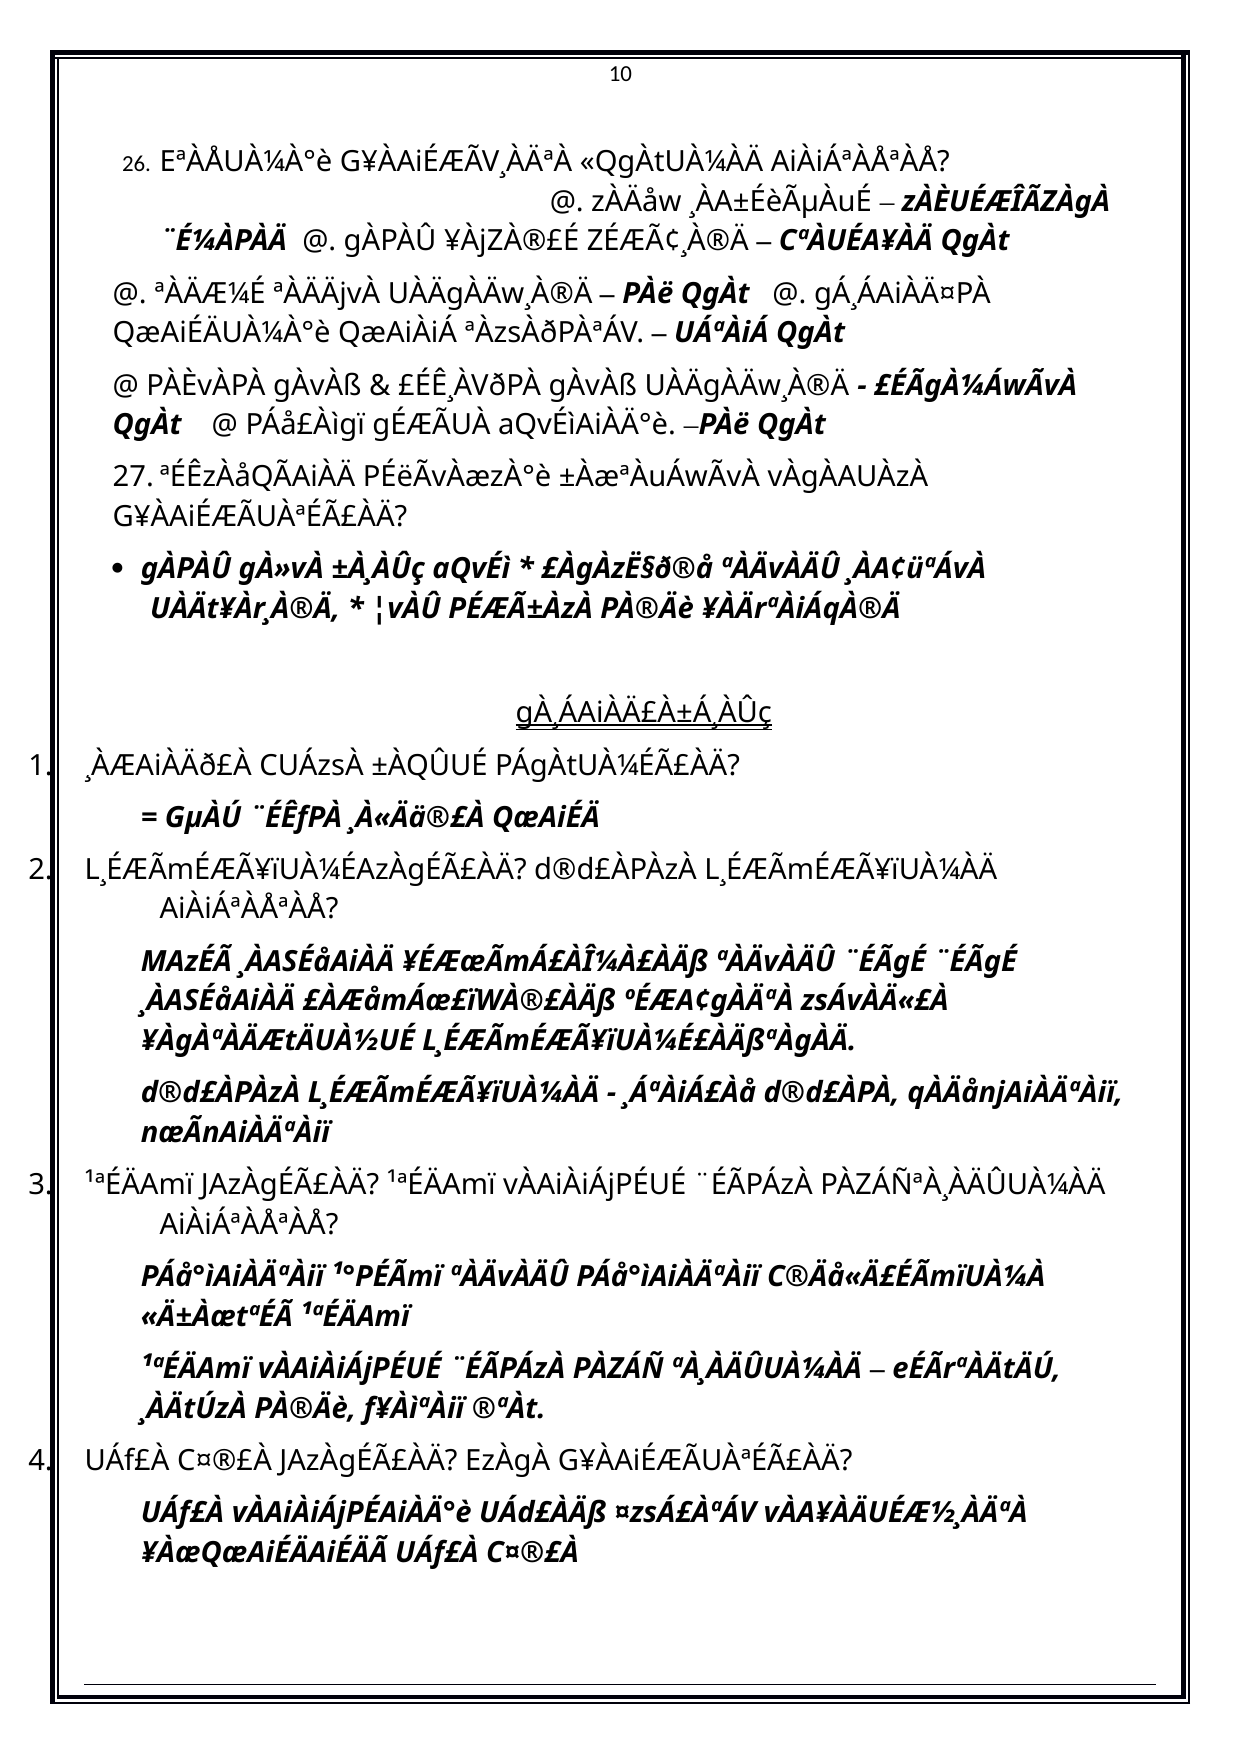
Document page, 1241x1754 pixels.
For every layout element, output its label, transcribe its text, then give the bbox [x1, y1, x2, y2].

list @ PÀÈvÀPÀ gÀvÀß & £ÉÊ¸ÀVðPÀ gÀvÀß UÀÄgÀÄw¸À®Ä - £ÉÃgÀ¼ÁwÃvÀ QgÀt @ PÁå£Àìgï gÉÆÃUÀ aQvÉìAiÀÄ°è. –PÀë QgÀt [112, 364, 1156, 443]
list ¹ªÉÄAmï JAzÀgÉÃ£ÀÄ? ¹ªÉÄAmï vÀAiÀiÁjPÉUÉ ¨ÉÃPÁzÀ PÀZÁÑªÀ¸ÀÄÛUÀ¼ÀÄ AiÀiÁªÀÅªÀÅ? [28, 1163, 50, 1243]
list ¹ªÉÄAmï JAzÀgÉÃ£ÀÄ? ¹ªÉÄAmï vÀAiÀiÁjPÉUÉ ¨ÉÃPÁzÀ PÀZÁÑªÀ¸ÀÄÛUÀ¼ÀÄ AiÀiÁªÀÅªÀÅ? [59, 1163, 1156, 1243]
list d®d£ÀPÀzÀ L¸ÉÆÃmÉÆÃ¥ïUÀ¼ÀÄ - ¸ÁªÀiÁ£Àå d®d£ÀPÀ, qÀÄånjAiÀÄªÀiï, næÃnAiÀÄªÀiï [141, 1072, 1156, 1151]
list L¸ÉÆÃmÉÆÃ¥ïUÀ¼ÉAzÀgÉÃ£ÀÄ? d®d£ÀPÀzÀ L¸ÉÆÃmÉÆÃ¥ïUÀ¼ÀÄ AiÀiÁªÀÅªÀÅ? [59, 848, 1156, 927]
list ¸ÀÆAiÀÄð£À CUÁzsÀ ±ÀQÛUÉ PÁgÀtUÀ¼ÉÃ£ÀÄ? [59, 744, 1156, 783]
list @. ªÀÄÆ¼É ªÀÄÄjvÀ UÀÄgÀÄw¸À®Ä – PÀë QgÀt @. gÁ¸ÁAiÀÄ¤PÀ QæAiÉÄUÀ¼À°è QæAiÀiÁ ªÀzsÀðPÀªÁV. – UÁªÀiÁ QgÀt [112, 272, 1156, 351]
list ªÉÊzÀåQÃAiÀÄ PÉëÃvÀæzÀ°è ±ÀæªÀuÁwÃvÀ vÀgÀAUÀzÀ G¥ÀAiÉÆÃUÀªÉÃ£ÀÄ? [112, 456, 1156, 535]
list PÁå°ìAiÀÄªÀiï ¹°PÉÃmï ªÀÄvÀÄÛ PÁå°ìAiÀÄªÀiï C®Äå«Ä£ÉÃmïUÀ¼À «Ä±ÀætªÉÃ ¹ªÉÄAmï [141, 1255, 1156, 1335]
list ¸ÀÆAiÀÄð£À CUÁzsÀ ±ÀQÛUÉ PÁgÀtUÀ¼ÉÃ£ÀÄ? [28, 744, 50, 783]
list MAzÉÃ ¸ÀASÉåAiÀÄ ¥ÉÆæÃmÁ£ÀÎ¼À£ÀÄß ªÀÄvÀÄÛ ¨ÉÃgÉ ¨ÉÃgÉ ¸ÀASÉåAiÀÄ £ÀÆåmÁæ£ïWÀ®£ÀÄß ºÉÆA¢gÀÄªÀ zsÁvÀÄ«£À ¥ÀgÀªÀÄÆtÄUÀ½UÉ L¸ÉÆÃmÉÆÃ¥ïUÀ¼É£ÀÄßªÀgÀÄ. [141, 940, 1156, 1059]
list EªÀÅUÀ¼À°è G¥ÀAiÉÆÃV¸ÀÄªÀ «QgÀtUÀ¼ÀÄ AiÀiÁªÀÅªÀÅ? @. zÀÄåw ¸ÀA±ÉèÃµÀuÉ – zÀÈUÉÆÎÃZÀgÀ ¨É¼ÀPÀÄ @. gÀPÀÛ ¥ÀjZÀ®£É ZÉÆÃ¢¸À®Ä – CªÀUÉA¥ÀÄ QgÀt [122, 140, 1156, 259]
list = GµÀÚ ¨ÉÊfPÀ ¸À«Ää®£À QæAiÉÄ [141, 796, 1156, 836]
list UÁf£À vÀAiÀiÁjPÉAiÀÄ°è UÁd£ÀÄß ¤zsÁ£ÀªÁV vÀA¥ÀÄUÉÆ½¸ÀÄªÀ ¥ÀæQæAiÉÄAiÉÄÃ UÁf£À C¤®£À [141, 1491, 1156, 1571]
list ¹ªÉÄAmï vÀAiÀiÁjPÉUÉ ¨ÉÃPÁzÀ PÀZÁÑ ªÀ¸ÀÄÛUÀ¼ÀÄ – eÉÃrªÀÄtÄÚ, ¸ÀÄtÚzÀ PÀ®Äè, f¥ÀìªÀiï ®ªÀt. [141, 1347, 1156, 1427]
list gÀ¸ÁAiÀÄ£À±Á¸ÀÛç [131, 692, 1156, 731]
list gÀPÀÛ gÀ»vÀ ±À¸ÀÛç aQvÉì * £ÀgÀzË§ð®å ªÀÄvÀÄÛ ¸ÀA¢üªÁvÀ UÀÄt¥Àr¸À®Ä, * ¦vÀÛ PÉÆÃ±ÀzÀ PÀ®Äè ¥ÀÄrªÀiÁqÀ®Ä [112, 547, 1156, 627]
list UÁf£À C¤®£À JAzÀgÉÃ£ÀÄ? EzÀgÀ G¥ÀAiÉÆÃUÀªÉÃ£ÀÄ? [59, 1439, 1156, 1479]
list L¸ÉÆÃmÉÆÃ¥ïUÀ¼ÉAzÀgÉÃ£ÀÄ? d®d£ÀPÀzÀ L¸ÉÆÃmÉÆÃ¥ïUÀ¼ÀÄ AiÀiÁªÀÅªÀÅ? [28, 848, 50, 927]
